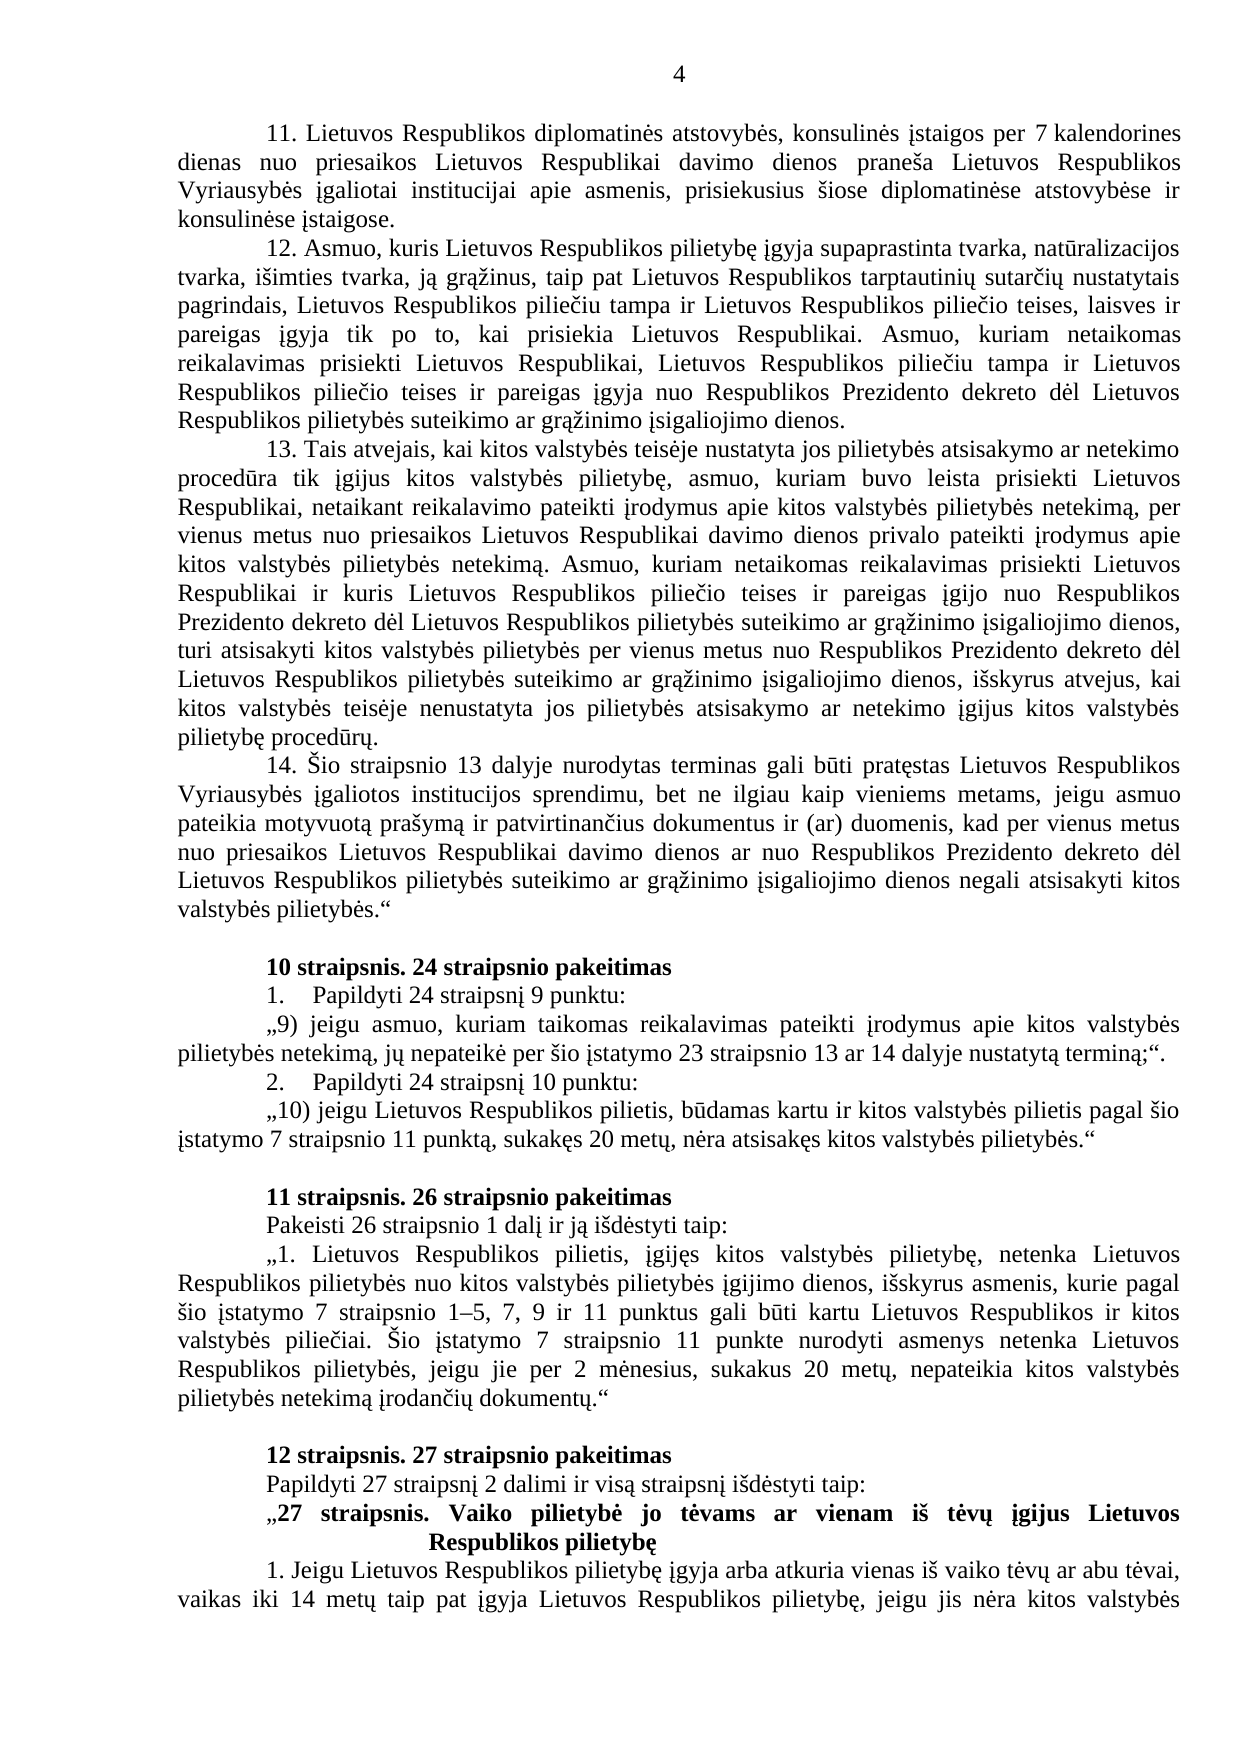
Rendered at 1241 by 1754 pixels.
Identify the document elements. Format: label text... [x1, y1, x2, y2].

text „9) jeigu asmuo, kuriam taikomas reikalavimas pateikti įrodymus apie kitos valstybės pilietybės netekimą, jų nepateikė per šio įstatymo 23 straipsnio 13 ar 14 dalyje nustatytą terminą;“. [177, 1009, 1181, 1067]
text 2. Papildyti 24 straipsnį 10 punktu: [177, 1067, 1181, 1096]
text „1. Lietuvos Respublikos pilietis, įgijęs kitos valstybės pilietybę, netenka Lietuvos Respublikos pilietybės nuo kitos valstybės pilietybės įgijimo dienos, išskyrus asmenis, kurie pagal šio įstatymo 7 straipsnio 1–5, 7, 9 ir 11 punktus gali būti kartu Lietuvos Respublikos ir kitos valstybės piliečiai. Šio įstatymo 7 straipsnio 11 punkte nurodyti asmenys netenka Lietuvos Respublikos pilietybės, jeigu jie per 2 mėnesius, sukakus 20 metų, nepateikia kitos valstybės pilietybės netekimą įrodančių dokumentų.“ [177, 1239, 1181, 1412]
text 12. Asmuo, kuris Lietuvos Respublikos pilietybę įgyja supaprastinta tvarka, natūralizacijos tvarka, išimties tvarka, ją grąžinus, taip pat Lietuvos Respublikos tarptautinių sutarčių nustatytais pagrindais, Lietuvos Respublikos piliečiu tampa ir Lietuvos Respublikos piliečio teises, laisves ir pareigas įgyja tik po to, kai prisiekia Lietuvos Respublikai. Asmuo, kuriam netaikomas reikalavimas prisiekti Lietuvos Respublikai, Lietuvos Respublikos piliečiu tampa ir Lietuvos Respublikos piliečio teises ir pareigas įgyja nuo Respublikos Prezidento dekreto dėl Lietuvos Respublikos pilietybės suteikimo ar grąžinimo įsigaliojimo dienos. [177, 233, 1181, 434]
text 14. Šio straipsnio 13 dalyje nurodytas terminas gali būti pratęstas Lietuvos Respublikos Vyriausybės įgaliotos institucijos sprendimu, bet ne ilgiau kaip vieniems metams, jeigu asmuo pateikia motyvuotą prašymą ir patvirtinančius dokumentus ir (ar) duomenis, kad per vienus metus nuo priesaikos Lietuvos Respublikai davimo dienos ar nuo Respublikos Prezidento dekreto dėl Lietuvos Respublikos pilietybės suteikimo ar grąžinimo įsigaliojimo dienos negali atsisakyti kitos valstybės pilietybės.“ [177, 751, 1181, 923]
text 12 straipsnis. 27 straipsnio pakeitimas [177, 1441, 1181, 1469]
text Pakeisti 26 straipsnio 1 dalį ir ją išdėstyti taip: [266, 1211, 1181, 1239]
text 13. Tais atvejais, kai kitos valstybės teisėje nustatyta jos pilietybės atsisakymo ar netekimo procedūra tik įgijus kitos valstybės pilietybę, asmuo, kuriam buvo leista prisiekti Lietuvos Respublikai, netaikant reikalavimo pateikti įrodymus apie kitos valstybės pilietybės netekimą, per vienus metus nuo priesaikos Lietuvos Respublikai davimo dienos privalo pateikti įrodymus apie kitos valstybės pilietybės netekimą. Asmuo, kuriam netaikomas reikalavimas prisiekti Lietuvos Respublikai ir kuris Lietuvos Respublikos piliečio teises ir pareigas įgijo nuo Respublikos Prezidento dekreto dėl Lietuvos Respublikos pilietybės suteikimo ar grąžinimo įsigaliojimo dienos, turi atsisakyti kitos valstybės pilietybės per vienus metus nuo Respublikos Prezidento dekreto dėl Lietuvos Respublikos pilietybės suteikimo ar grąžinimo įsigaliojimo dienos, išskyrus atvejus, kai kitos valstybės teisėje nenustatyta jos pilietybės atsisakymo ar netekimo įgijus kitos valstybės pilietybę procedūrų. [177, 434, 1181, 751]
text 1. Jeigu Lietuvos Respublikos pilietybę įgyja arba atkuria vienas iš vaiko tėvų ar abu tėvai, vaikas iki 14 metų taip pat įgyja Lietuvos Respublikos pilietybę, jeigu jis nėra kitos valstybės [177, 1556, 1181, 1613]
text 1. Papildyti 24 straipsnį 9 punktu: [177, 981, 1181, 1009]
text 10 straipsnis. 24 straipsnio pakeitimas [177, 952, 1181, 981]
text 11 straipsnis. 26 straipsnio pakeitimas [177, 1182, 1181, 1211]
text Papildyti 27 straipsnį 2 dalimi ir visą straipsnį išdėstyti taip: [177, 1469, 1181, 1498]
text „10) jeigu Lietuvos Respublikos pilietis, būdamas kartu ir kitos valstybės pilietis pagal šio įstatymo 7 straipsnio 11 punktą, sukakęs 20 metų, nėra atsisakęs kitos valstybės pilietybės.“ [177, 1096, 1181, 1153]
text 11. Lietuvos Respublikos diplomatinės atstovybės, konsulinės įstaigos per 7 kalendorines dienas nuo priesaikos Lietuvos Respublikai davimo dienos praneša Lietuvos Respublikos Vyriausybės įgaliotai institucijai apie asmenis, prisiekusius šiose diplomatinėse atstovybėse ir konsulinėse įstaigose. [177, 118, 1181, 233]
text „27 straipsnis. Vaiko pilietybė jo tėvams ar vienam iš tėvų įgijus Lietuvos Respublikos pilietybę [266, 1498, 1181, 1556]
